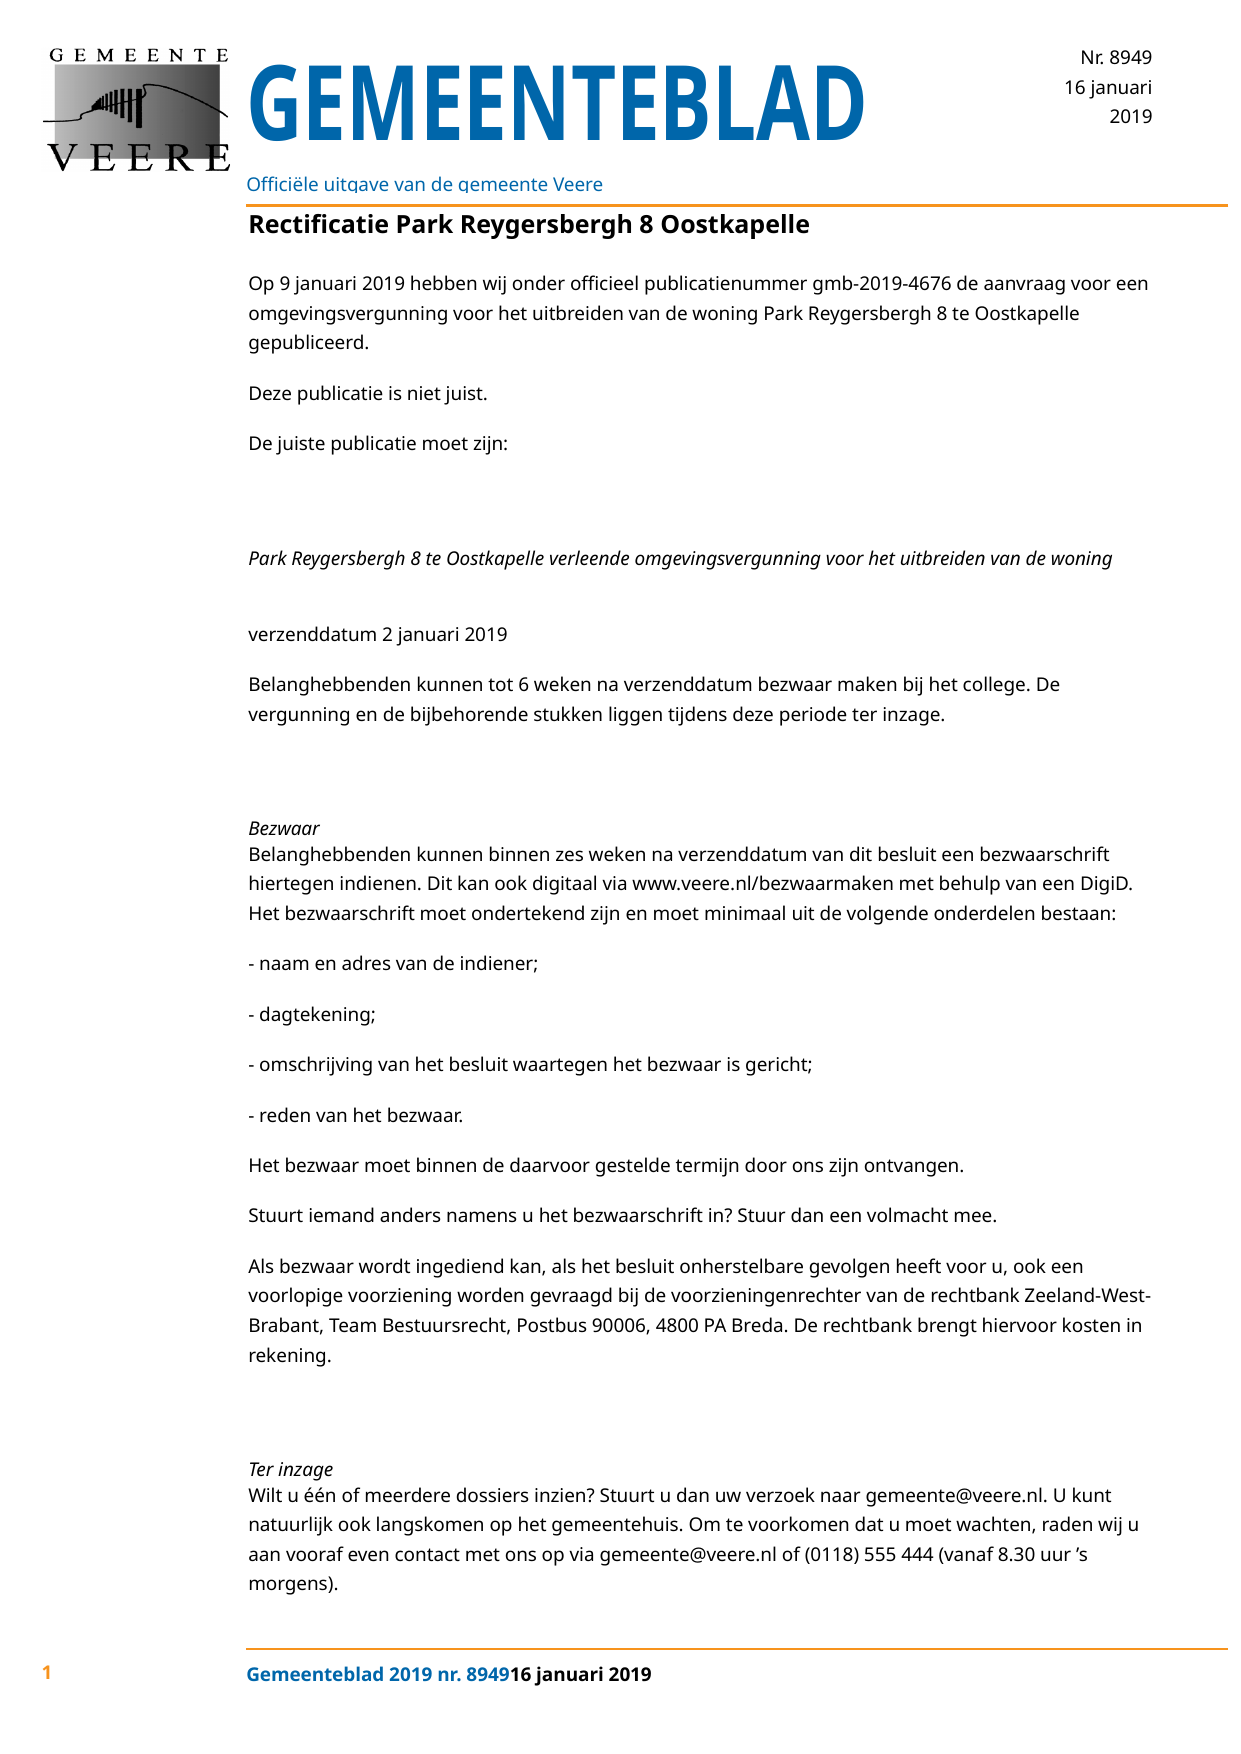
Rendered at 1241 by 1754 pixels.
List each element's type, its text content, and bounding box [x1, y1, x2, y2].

text - dagtekening; [248, 1001, 1152, 1027]
text Deze publicatie is niet juist. [248, 380, 1152, 406]
text Belanghebbenden kunnen binnen zes weken na verzenddatum van dit besluit een bezwaarschrift hiertegen indienen. Dit kan ook digitaal via www.veere.nl/bezwaarmaken met behulp van een DigiD. Het bezwaarschrift moet ondertekend zijn en moet minimaal uit de volgende onderdelen bestaan: [248, 841, 1152, 926]
text Park Reygersbergh 8 te Oostkapelle verleende omgevingsvergunning voor het uitbreiden van de woning [248, 545, 1152, 570]
text Bezwaar [248, 815, 1152, 841]
text Belanghebbenden kunnen tot 6 weken na verzenddatum bezwaar maken bij het college. De vergunning en de bijbehorende stukken liggen tijdens deze periode ter inzage. [248, 671, 1152, 727]
text verzenddatum 2 januari 2019 [248, 621, 1152, 647]
text Rectificatie Park Reygersbergh 8 Oostkapelle [248, 207, 1152, 241]
text Als bezwaar wordt ingediend kan, als het besluit onherstelbare gevolgen heeft voor u, ook een voorlopige voorziening worden gevraagd bij de voorzieningenrechter van de rechtbank Zeeland-West-Brabant, Team Bestuursrecht, Postbus 90006, 4800 PA Breda. De rechtbank brengt hiervoor kosten in rekening. [248, 1253, 1152, 1367]
text Wilt u één of meerdere dossiers inzien? Stuurt u dan uw verzoek naar gemeente@veere.nl. U kunt natuurlijk ook langskomen op het gemeentehuis. Om te voorkomen dat u moet wachten, raden wij u aan vooraf even contact met ons op via gemeente@veere.nl of (0118) 555 444 (vanaf 8.30 uur ’s morgens). [248, 1482, 1152, 1596]
text Op 9 januari 2019 hebben wij onder officieel publicatienummer gmb-2019-4676 de aanvraag voor een omgevingsvergunning voor het uitbreiden van de woning Park Reygersbergh 8 te Oostkapelle gepubliceerd. [248, 270, 1152, 355]
text De juiste publicatie moet zijn: [248, 430, 1152, 456]
picture [41, 47, 231, 172]
text Het bezwaar moet binnen de daarvoor gestelde termijn door ons zijn ontvangen. [248, 1152, 1152, 1178]
text - reden van het bezwaar. [248, 1102, 1152, 1127]
text Stuurt iemand anders namens u het bezwaarschrift in? Stuur dan een volmacht mee. [248, 1203, 1152, 1228]
text - omschrijving van het besluit waartegen het bezwaar is gericht; [248, 1051, 1152, 1077]
text Ter inzage [248, 1456, 1152, 1482]
text - naam en adres van de indiener; [248, 951, 1152, 976]
